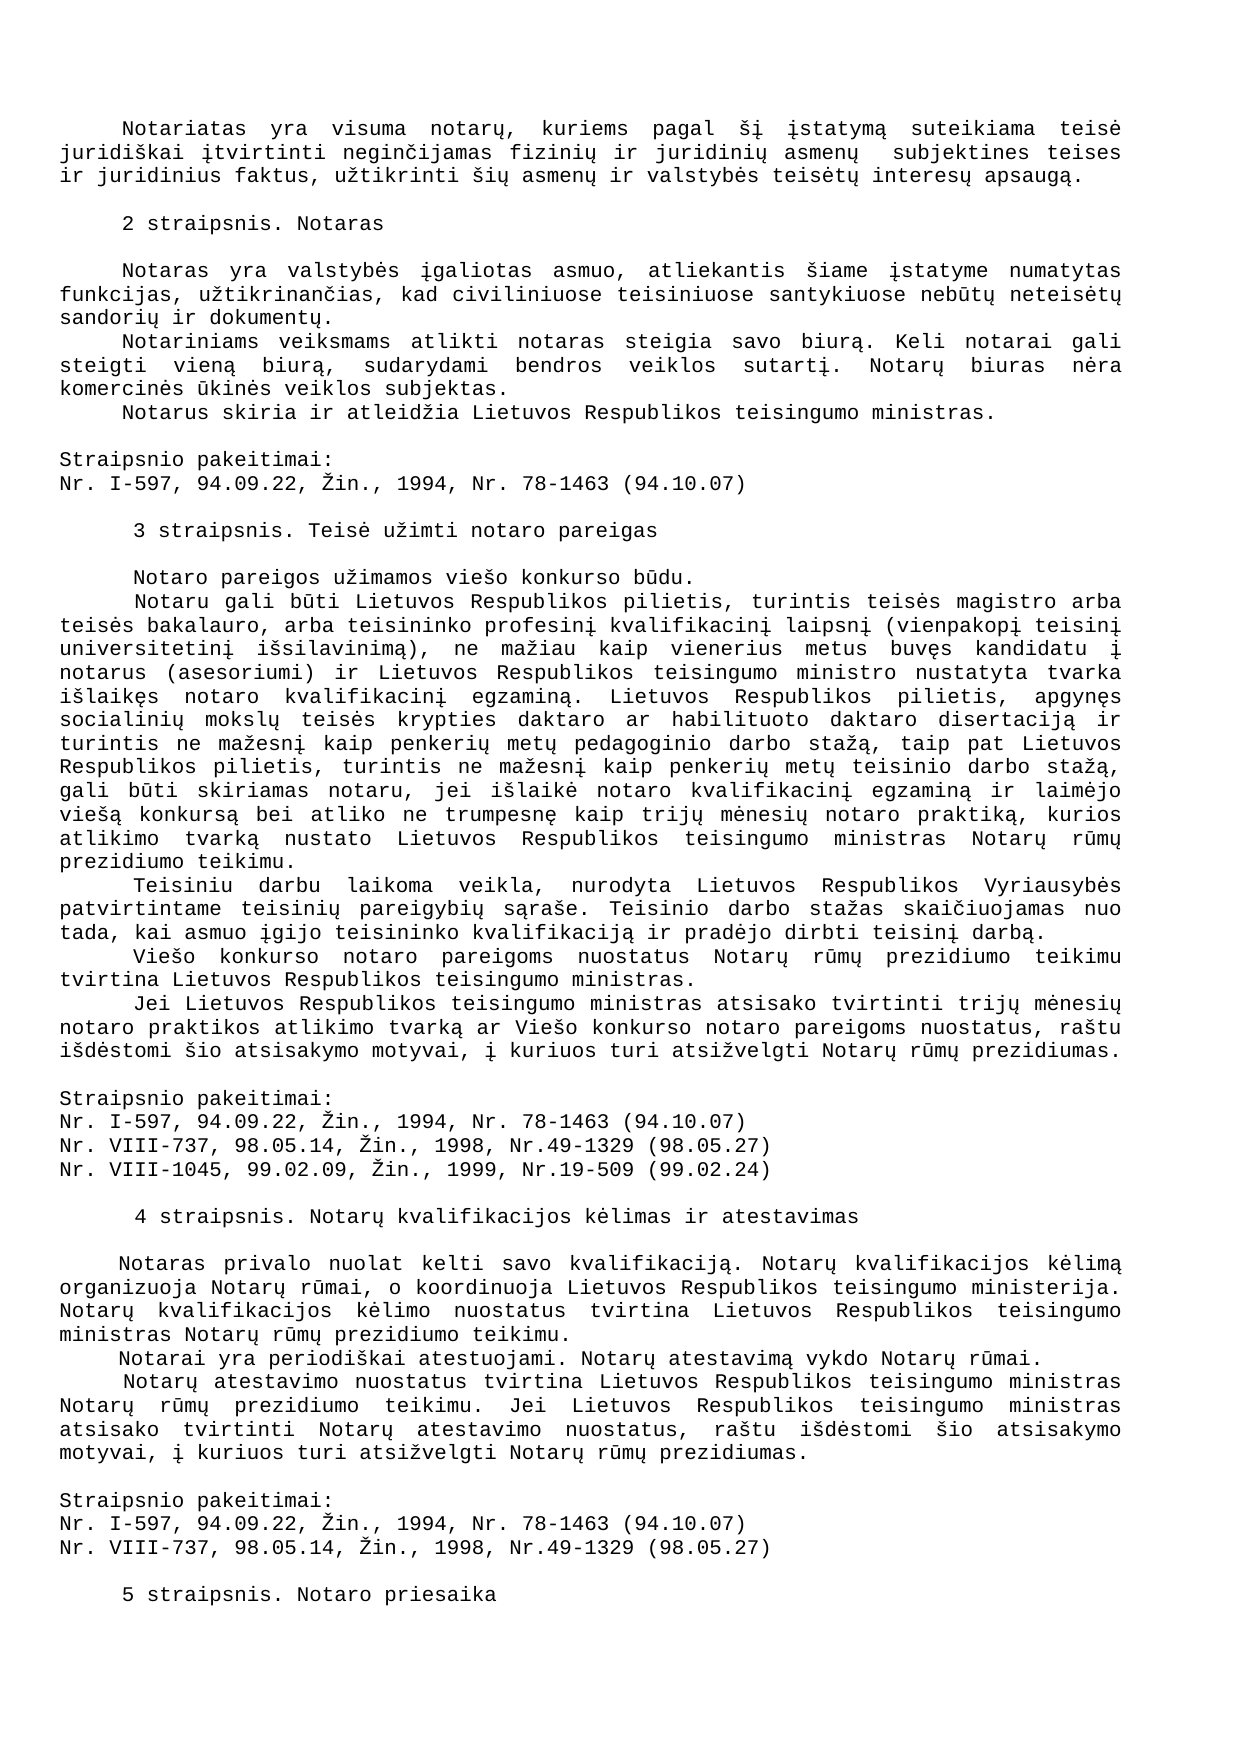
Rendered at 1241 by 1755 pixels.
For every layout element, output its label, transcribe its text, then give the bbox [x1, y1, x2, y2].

text Straipsnio pakeitimai: [59, 449, 1122, 473]
text 4 straipsnis. Notarų kvalifikacijos kėlimas ir atestavimas [59, 1206, 1122, 1229]
text Straipsnio pakeitimai: [59, 1489, 1122, 1513]
text Nr. I-597, 94.09.22, Žin., 1994, Nr. 78-1463 (94.10.07) [59, 473, 1122, 496]
text Notariniams veiksmams atlikti notaras steigia savo biurą. Keli notarai gali steigti vieną biurą, sudarydami bendros veiklos sutartį. Notarų biuras nėra komercinės ūkinės veiklos subjektas. [59, 331, 1122, 402]
text Notaru gali būti Lietuvos Respublikos pilietis, turintis teisės magistro arba teisės bakalauro, arba teisininko profesinį kvalifikacinį laipsnį (vienpakopį teisinį universitetinį išsilavinimą), ne mažiau kaip vienerius metus buvęs kandidatu į notarus (asesoriumi) ir Lietuvos Respublikos teisingumo ministro nustatyta tvarka išlaikęs notaro kvalifikacinį egzaminą. Lietuvos Respublikos pilietis, apgynęs socialinių mokslų teisės krypties daktaro ar habilituoto daktaro disertaciją ir turintis ne mažesnį kaip penkerių metų pedagoginio darbo stažą, taip pat Lietuvos Respublikos pilietis, turintis ne mažesnį kaip penkerių metų teisinio darbo stažą, gali būti skiriamas notaru, jei išlaikė notaro kvalifikacinį egzaminą ir laimėjo viešą konkursą bei atliko ne trumpesnę kaip trijų mėnesių notaro praktiką, kurios atlikimo tvarką nustato Lietuvos Respublikos teisingumo ministras Notarų rūmų prezidiumo teikimu. [59, 591, 1122, 875]
text 2 straipsnis. Notaras [59, 213, 1122, 236]
text Notarus skiria ir atleidžia Lietuvos Respublikos teisingumo ministras. [59, 402, 1122, 426]
text Teisiniu darbu laikoma veikla, nurodyta Lietuvos Respublikos Vyriausybės patvirtintame teisinių pareigybių sąraše. Teisinio darbo stažas skaičiuojamas nuo tada, kai asmuo įgijo teisininko kvalifikaciją ir pradėjo dirbti teisinį darbą. [59, 875, 1122, 946]
text Straipsnio pakeitimai: [59, 1088, 1122, 1111]
text Nr. I-597, 94.09.22, Žin., 1994, Nr. 78-1463 (94.10.07) [59, 1513, 1122, 1537]
text 5 straipsnis. Notaro priesaika [59, 1584, 1122, 1608]
text Nr. VIII-737, 98.05.14, Žin., 1998, Nr.49-1329 (98.05.27) [59, 1135, 1122, 1158]
text Notarai yra periodiškai atestuojami. Notarų atestavimą vykdo Notarų rūmai. [59, 1348, 1122, 1371]
text Viešo konkurso notaro pareigoms nuostatus Notarų rūmų prezidiumo teikimu tvirtina Lietuvos Respublikos teisingumo ministras. [59, 946, 1122, 993]
text Notariatas yra visuma notarų, kuriems pagal šį įstatymą suteikiama teisė juridiškai įtvirtinti neginčijamas fizinių ir juridinių asmenų subjektines teises ir juridinius faktus, užtikrinti šių asmenų ir valstybės teisėtų interesų apsaugą. [59, 118, 1122, 189]
text Nr. VIII-1045, 99.02.09, Žin., 1999, Nr.19-509 (99.02.24) [59, 1158, 1122, 1182]
text Nr. VIII-737, 98.05.14, Žin., 1998, Nr.49-1329 (98.05.27) [59, 1537, 1122, 1561]
text Notaras yra valstybės įgaliotas asmuo, atliekantis šiame įstatyme numatytas funkcijas, užtikrinančias, kad civiliniuose teisiniuose santykiuose nebūtų neteisėtų sandorių ir dokumentų. [59, 260, 1122, 331]
text 3 straipsnis. Teisė užimti notaro pareigas [59, 520, 1122, 544]
text Jei Lietuvos Respublikos teisingumo ministras atsisako tvirtinti trijų mėnesių notaro praktikos atlikimo tvarką ar Viešo konkurso notaro pareigoms nuostatus, raštu išdėstomi šio atsisakymo motyvai, į kuriuos turi atsižvelgti Notarų rūmų prezidiumas. [59, 993, 1122, 1064]
text Notarų atestavimo nuostatus tvirtina Lietuvos Respublikos teisingumo ministras Notarų rūmų prezidiumo teikimu. Jei Lietuvos Respublikos teisingumo ministras atsisako tvirtinti Notarų atestavimo nuostatus, raštu išdėstomi šio atsisakymo motyvai, į kuriuos turi atsižvelgti Notarų rūmų prezidiumas. [59, 1371, 1122, 1466]
text Nr. I-597, 94.09.22, Žin., 1994, Nr. 78-1463 (94.10.07) [59, 1111, 1122, 1135]
text Notaro pareigos užimamos viešo konkurso būdu. [59, 567, 1122, 591]
text Notaras privalo nuolat kelti savo kvalifikaciją. Notarų kvalifikacijos kėlimą organizuoja Notarų rūmai, o koordinuoja Lietuvos Respublikos teisingumo ministerija. Notarų kvalifikacijos kėlimo nuostatus tvirtina Lietuvos Respublikos teisingumo ministras Notarų rūmų prezidiumo teikimu. [59, 1253, 1122, 1348]
